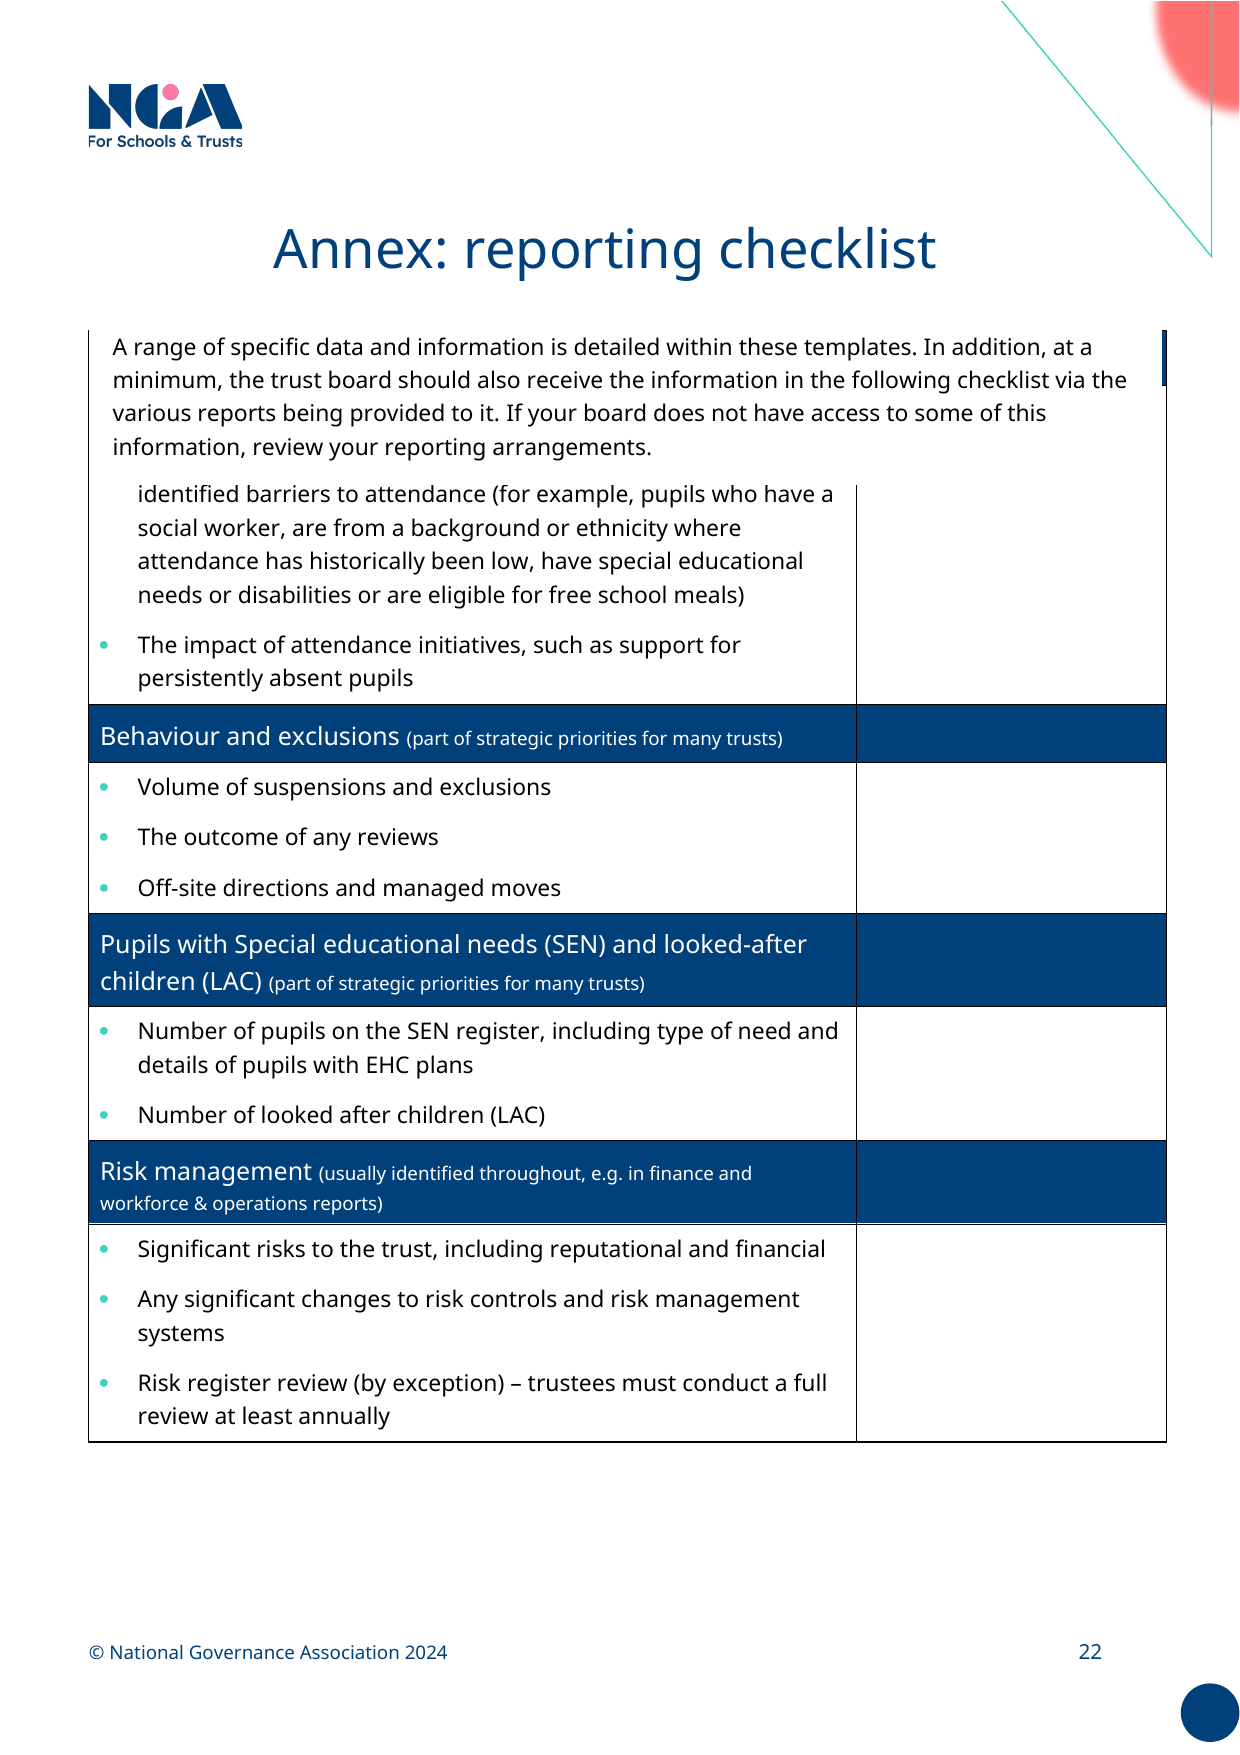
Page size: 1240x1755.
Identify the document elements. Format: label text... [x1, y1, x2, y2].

table_cell Behaviour and exclusions (part of strategic priorities for many trusts) [89, 705, 856, 762]
table_cell Risk management (usually identified throughout, e.g. in finance and workforce & operations reports) [89, 1141, 856, 1223]
table_cell Number of pupils on the SEN register, including type of need and details of pupils with EHC plans Number of looked after children (LAC) [89, 1007, 856, 1140]
table_cell [857, 1141, 1166, 1223]
table_cell [857, 763, 1166, 913]
table_cell Volume of suspensions and exclusions The outcome of any reviews Off-site directions and managed moves [89, 763, 856, 913]
table_cell [857, 386, 1166, 703]
table_cell [857, 1225, 1166, 1441]
table_cell Pupils with Special educational needs (SEN) and looked-after children (LAC) (part of strategic priorities for many trusts) [89, 914, 856, 1006]
table_header Included? [1162, 331, 1166, 385]
table_cell [857, 914, 1166, 1006]
text A range of specific data and information is detailed within these templates. In addition, at a minimum, the trust board should also receive the information in the following checklist via the various reports being provided to it. If your board does not have access to some of this information, review your reporting arrangements. [112, 331, 1145, 462]
table_cell [857, 705, 1166, 762]
subtitle Annex: reporting checklist [89, 306, 1162, 485]
table_cell Significant risks to the trust, including reputational and financial Any significant changes to risk controls and risk management systems Risk register review (by exception) – trustees must conduct a full review at least annually [89, 1225, 856, 1441]
table_cell [857, 1007, 1166, 1140]
table_cell Attendance rates Data breakdown by specific cohorts and pupil groups relevant to identified barriers to attendance (for example, pupils who have a social worker, are from a background or ethnicity where attendance has historically been low, have special educational needs or disabilities or are eligible for free school meals) The impact of attendance initiatives, such as support for persistently absent pupils [89, 485, 856, 703]
subtitle Annex: reporting checklist [89, 210, 1122, 284]
